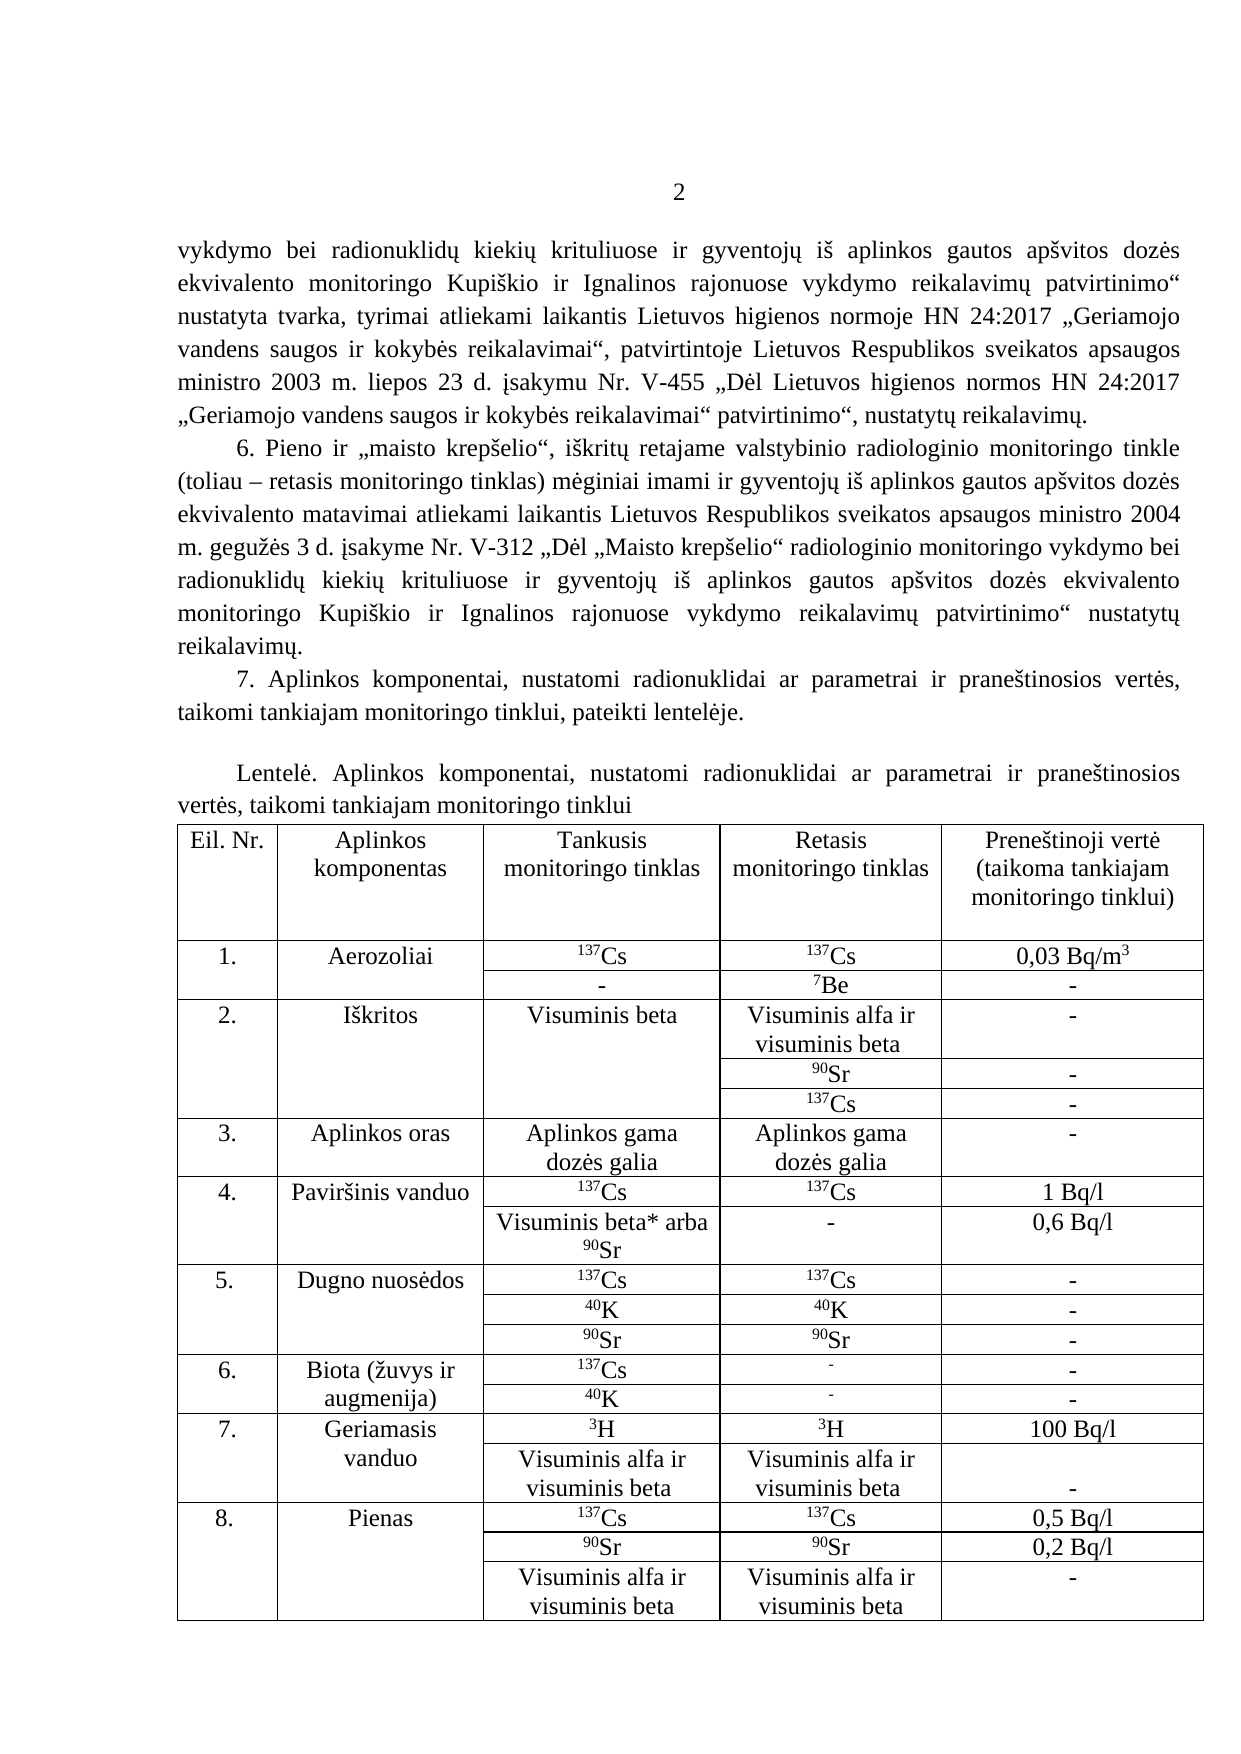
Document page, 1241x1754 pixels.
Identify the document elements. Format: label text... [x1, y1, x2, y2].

table_cell 0,5 Bq/l [942, 1503, 1203, 1531]
table_cell Visuminis alfa ir visuminis beta [721, 1000, 941, 1058]
table_cell 2. [178, 1000, 277, 1058]
table_cell 137Cs [484, 1503, 719, 1531]
table_cell 7Be [721, 971, 941, 999]
table_cell Aplinkos gama dozės galia [484, 1119, 719, 1176]
table_cell Paviršinis vanduo [278, 1177, 483, 1264]
table_cell 40K [484, 1295, 719, 1324]
table_cell 3H [721, 1414, 941, 1443]
table_cell 90Sr [484, 1533, 719, 1561]
table_cell Aplinkos oras [278, 1119, 483, 1176]
table_cell 1 Bq/l [942, 1177, 1203, 1206]
table_cell - [942, 1444, 1203, 1502]
text 6. Pieno ir „maisto krepšelio“, iškritų retajame valstybinio radiologinio monitoringo tinkle (toliau – retasis monitoringo tinklas) mėginiai imami ir gyventojų iš aplinkos gautos apšvitos dozės ekvivalento matavimai atliekami laikantis Lietuvos Respublikos sveikatos apsaugos ministro 2004 m. gegužės 3 d. įsakyme Nr. V-312 „Dėl „Maisto krepšelio“ radiologinio monitoringo vykdymo bei radionuklidų kiekių krituliuose ir gyventojų iš aplinkos gautos apšvitos dozės ekvivalento monitoringo Kupiškio ir Ignalinos rajonuose vykdymo reikalavimų patvirtinimo“ nustatytų reikalavimų. [177, 433, 1181, 660]
table_cell Aplinkos gama dozės galia [721, 1119, 941, 1176]
table_cell 137Cs [721, 1265, 941, 1294]
table_cell Visuminis alfa ir visuminis beta [721, 1562, 941, 1620]
table_cell 3H [484, 1414, 719, 1443]
table_cell Visuminis alfa ir visuminis beta [721, 1444, 941, 1502]
table_cell 137Cs [484, 941, 719, 969]
table_cell - [942, 1119, 1203, 1176]
table_cell 0,2 Bq/l [942, 1533, 1203, 1561]
table_cell [178, 1561, 277, 1620]
table_cell 8. [178, 1503, 277, 1561]
table_cell Pienas [278, 1503, 483, 1561]
table_header Retasis monitoringo tinklas [721, 825, 941, 940]
table_cell Aerozoliai [278, 941, 483, 999]
table_cell [278, 1058, 483, 1088]
table_cell 0,03 Bq/m3 [942, 941, 1203, 969]
table_cell 137Cs [484, 1355, 719, 1383]
table_cell 100 Bq/l [942, 1414, 1203, 1443]
table_cell Visuminis beta [484, 1000, 719, 1058]
table_cell - [942, 1000, 1203, 1058]
table_cell 137Cs [721, 941, 941, 969]
table_cell 5. [178, 1265, 277, 1354]
table_cell 4. [178, 1177, 277, 1264]
table_cell 40K [721, 1295, 941, 1324]
table_cell 90Sr [721, 1533, 941, 1561]
table_cell 7. [178, 1414, 277, 1502]
table_cell [178, 1088, 277, 1117]
table_cell Dugno nuosėdos [278, 1265, 483, 1354]
table_cell - [721, 1207, 941, 1264]
table_cell - [484, 971, 719, 999]
table_cell - [942, 1295, 1203, 1324]
table_cell [484, 1058, 719, 1088]
table_cell 3. [178, 1119, 277, 1176]
table_cell - [942, 1562, 1203, 1620]
table_cell Visuminis beta* arba 90Sr [484, 1207, 719, 1264]
table_cell [178, 1058, 277, 1088]
table_cell - [942, 1089, 1203, 1117]
table_cell Geriamasis vanduo [278, 1414, 483, 1502]
table_cell 137Cs [484, 1177, 719, 1206]
table_cell 90Sr [484, 1325, 719, 1354]
table_header Aplinkos komponentas [278, 825, 483, 940]
table_cell 137Cs [721, 1089, 941, 1117]
table_cell 40K [484, 1385, 719, 1413]
table_cell 137Cs [721, 1503, 941, 1531]
table_cell Biota (žuvys ir augmenija) [278, 1355, 483, 1413]
table_cell - [942, 1325, 1203, 1354]
table_header Preneštinoji vertė (taikoma tankiajam monitoringo tinklui) [942, 825, 1203, 940]
text 7. Aplinkos komponentai, nustatomi radionuklidai ar parametrai ir praneštinosios vertės, taikomi tankiajam monitoringo tinklui, pateikti lentelėje. [177, 664, 1181, 726]
text Lentelė. Aplinkos komponentai, nustatomi radionuklidai ar parametrai ir praneštinosios vertės, taikomi tankiajam monitoringo tinklui [177, 758, 1181, 819]
table_cell 0,6 Bq/l [942, 1207, 1203, 1264]
table_cell 1. [178, 941, 277, 999]
table_cell 137Cs [721, 1177, 941, 1206]
table_cell 90Sr [721, 1325, 941, 1354]
table_cell - [942, 971, 1203, 999]
table_cell - [942, 1355, 1203, 1383]
table_cell [278, 1561, 483, 1620]
table_cell - [942, 1265, 1203, 1294]
table_cell 137Cs [484, 1265, 719, 1294]
table_cell Iškritos [278, 1000, 483, 1058]
table_header Eil. Nr. [178, 825, 277, 940]
table_cell 90Sr [721, 1059, 941, 1088]
table_cell Visuminis alfa ir visuminis beta [484, 1562, 719, 1620]
text vykdymo bei radionuklidų kiekių krituliuose ir gyventojų iš aplinkos gautos apšvitos dozės ekvivalento monitoringo Kupiškio ir Ignalinos rajonuose vykdymo reikalavimų patvirtinimo“ nustatyta tvarka, tyrimai atliekami laikantis Lietuvos higienos normoje HN 24:2017 „Geriamojo vandens saugos ir kokybės reikalavimai“, patvirtintoje Lietuvos Respublikos sveikatos apsaugos ministro 2003 m. liepos 23 d. įsakymu Nr. V-455 „Dėl Lietuvos higienos normos HN 24:2017 „Geriamojo vandens saugos ir kokybės reikalavimai“ patvirtinimo“, nustatytų reikalavimų. [177, 235, 1181, 428]
table_cell - [942, 1385, 1203, 1413]
table_cell Visuminis alfa ir visuminis beta [484, 1444, 719, 1502]
table_cell - [721, 1355, 941, 1383]
table_cell 6. [178, 1355, 277, 1413]
table_cell [484, 1088, 719, 1117]
table_cell - [942, 1059, 1203, 1088]
table_cell - [721, 1385, 941, 1413]
table_cell [278, 1088, 483, 1117]
table_header Tankusis monitoringo tinklas [484, 825, 719, 940]
